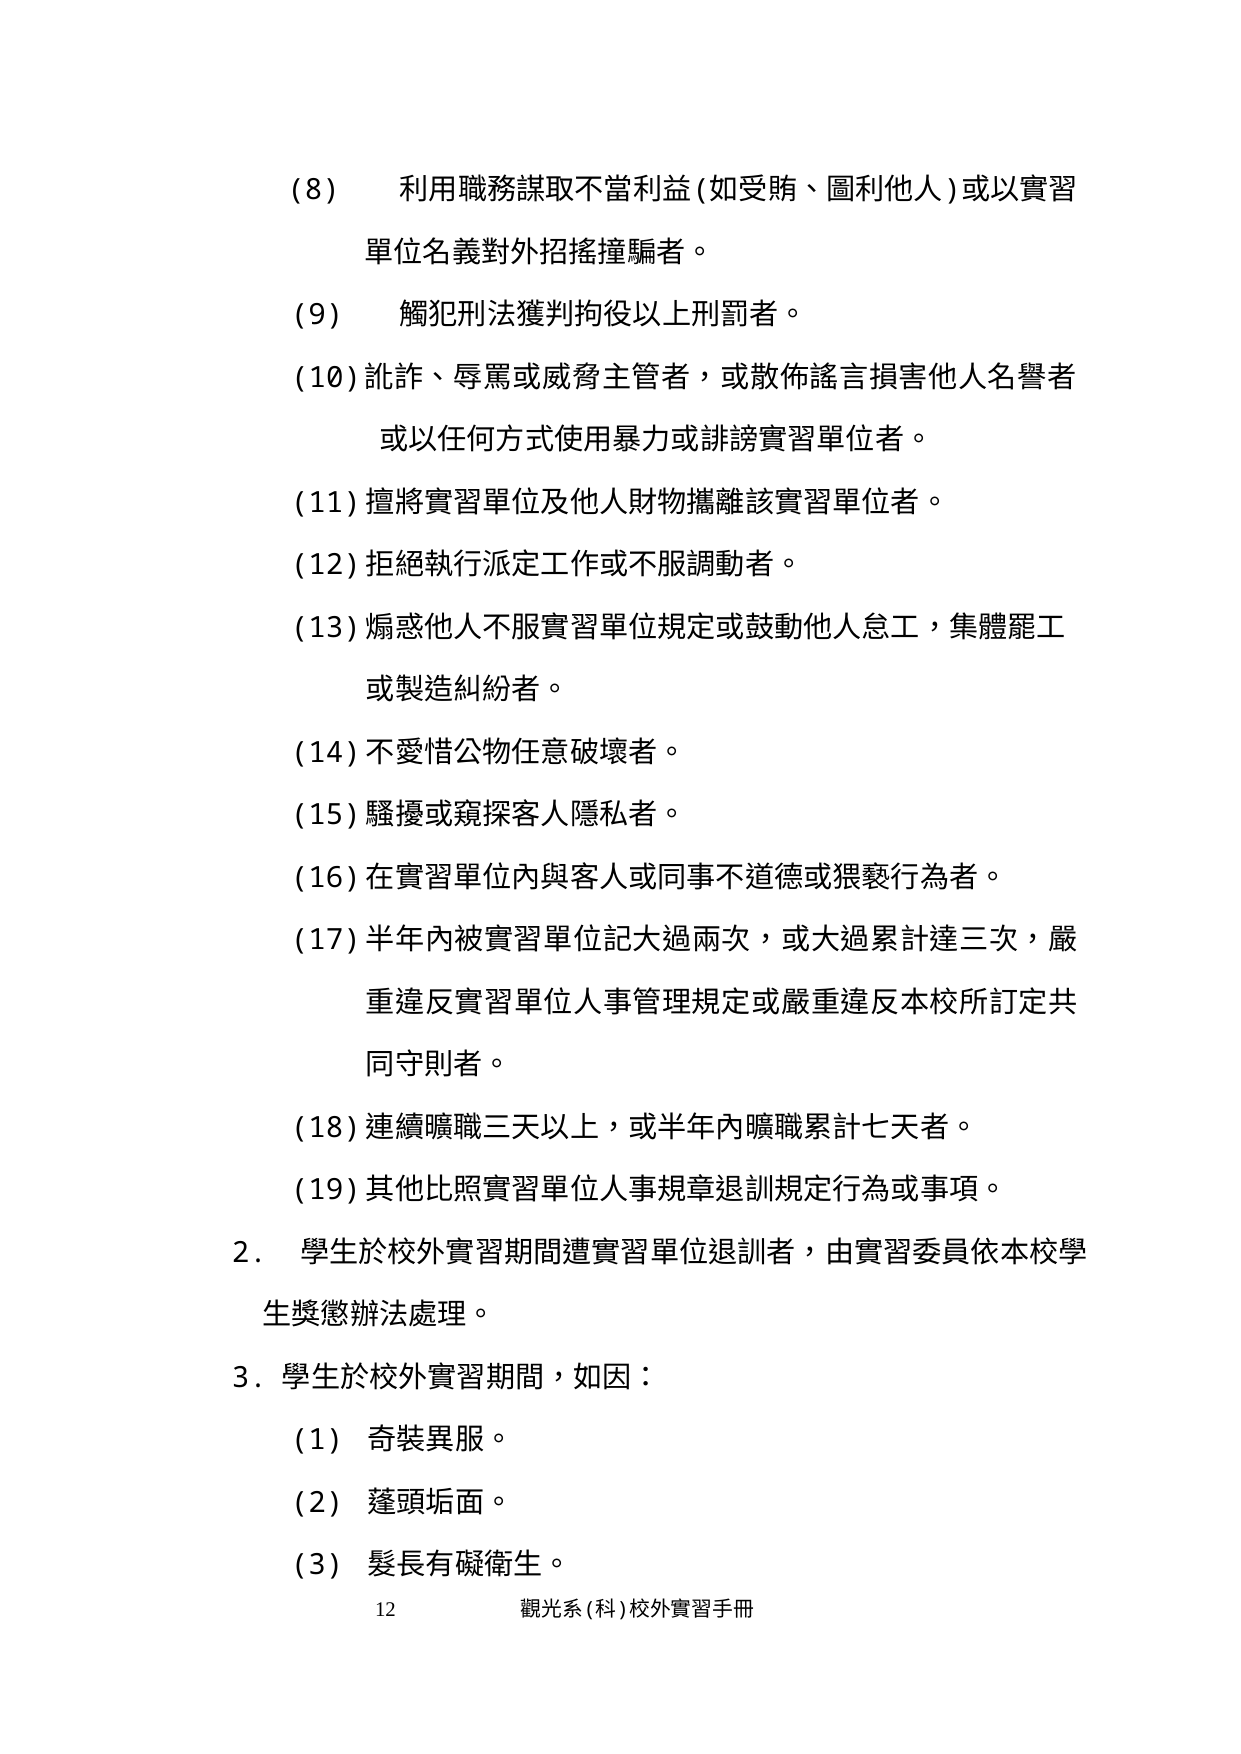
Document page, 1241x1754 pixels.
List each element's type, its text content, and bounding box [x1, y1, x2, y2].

list 髮長有礙衛生。 [291, 1520, 1078, 1583]
list 擅將實習單位及他人財物攜離該實習單位者。 [291, 458, 1078, 520]
list 訛詐、辱罵或威脅主管者，或散佈謠言損害他人名譽者， 或以任何方式使用暴力或誹謗實習單位者。 [291, 333, 1078, 458]
list 不愛惜公物任意破壞者。 [291, 708, 1078, 770]
list 連續曠職三天以上，或半年內曠職累計七天者。 [291, 1083, 1078, 1145]
list 利用職務謀取不當利益(如受賄、圖利他人)或以實習單位名義對外招搖撞騙者。 [287, 145, 1078, 270]
list 奇裝異服。 [291, 1395, 1078, 1458]
list 觸犯刑法獲判拘役以上刑罰者。 [291, 270, 1078, 333]
list 蓬頭垢面。 [291, 1458, 1078, 1520]
list 半年內被實習單位記大過兩次，或大過累計達三次，嚴重違反實習單位人事管理規定或嚴重違反本校所訂定共同守則者。 [291, 895, 1078, 1083]
list 其他比照實習單位人事規章退訓規定行為或事項。 [291, 1145, 1078, 1208]
list 騷擾或窺探客人隱私者。 [291, 770, 1078, 833]
list 煽惑他人不服實習單位規定或鼓動他人怠工，集體罷工或製造糾紛者。 [291, 583, 1078, 708]
list 拒絕執行派定工作或不服調動者。 [291, 520, 1078, 583]
list 在實習單位內與客人或同事不道德或猥褻行為者。 [291, 833, 1078, 895]
list 學生於校外實習期間，如因： [232, 1333, 1078, 1395]
list 學生於校外實習期間遭實習單位退訓者，由實習委員依本校學生獎懲辦法處理。 [232, 1208, 1088, 1333]
